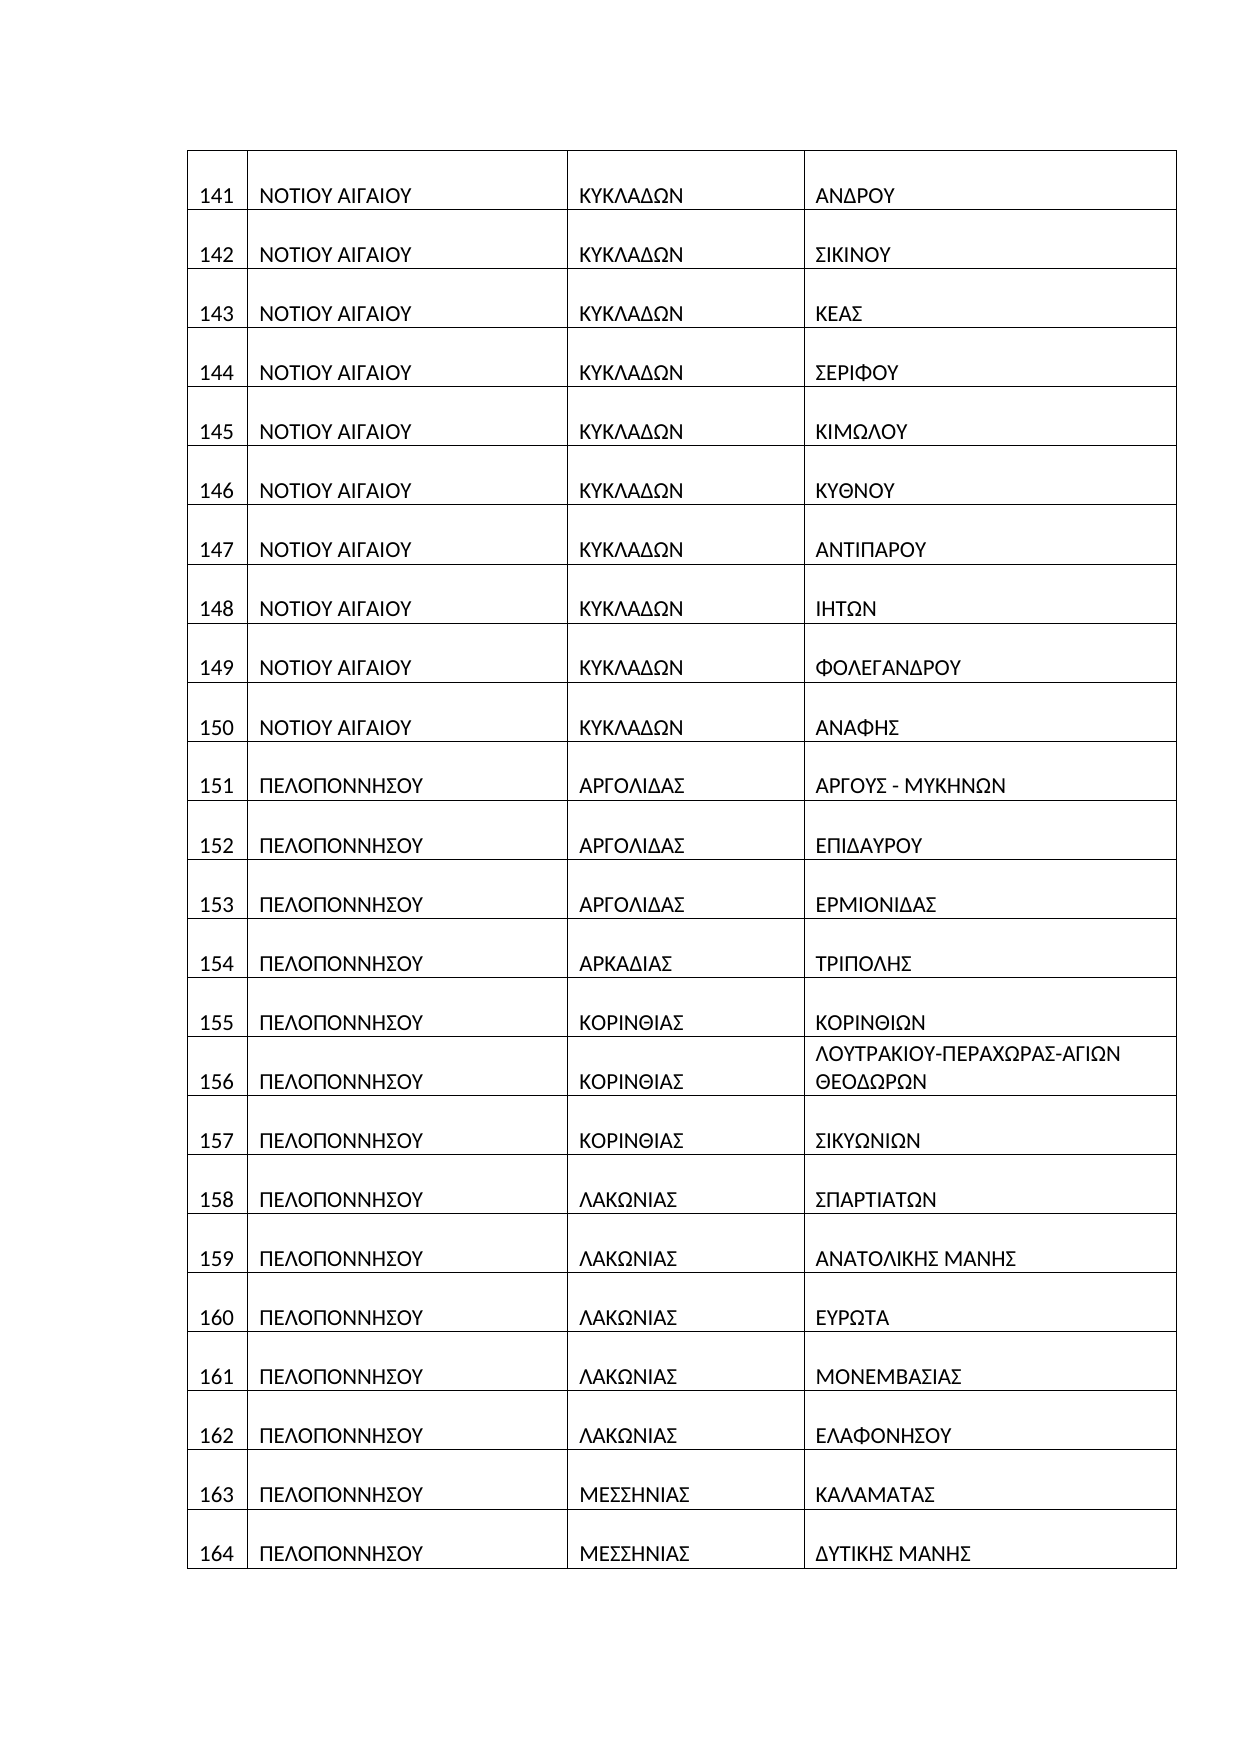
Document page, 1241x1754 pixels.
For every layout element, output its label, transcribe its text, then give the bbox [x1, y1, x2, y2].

table_cell ΚΥΚΛΑΔΩΝ [568, 269, 804, 327]
table_cell ΝΟΤΙΟΥ ΑΙΓΑΙΟΥ [248, 387, 567, 445]
table_cell ΚΥΚΛΑΔΩΝ [568, 446, 804, 504]
table_cell ΑΝΑΤΟΛΙΚΗΣ ΜΑΝΗΣ [805, 1214, 1176, 1272]
table_cell ΙΗΤΩΝ [805, 565, 1176, 622]
table_cell 142 [188, 210, 247, 268]
table_cell ΠΕΛΟΠΟΝΝΗΣΟΥ [248, 1273, 567, 1331]
table_cell 144 [188, 328, 247, 386]
table_cell 157 [188, 1096, 247, 1154]
table_cell ΑΡΚΑΔΙΑΣ [568, 919, 804, 977]
table_cell ΑΡΓΟΥΣ - ΜΥΚΗΝΩΝ [805, 742, 1176, 800]
table_cell 162 [188, 1391, 247, 1449]
table_cell ΠΕΛΟΠΟΝΝΗΣΟΥ [248, 860, 567, 918]
table_cell ΣΠΑΡΤΙΑΤΩΝ [805, 1155, 1176, 1213]
table_cell ΕΥΡΩΤΑ [805, 1273, 1176, 1331]
table_cell ΑΝΑΦΗΣ [805, 683, 1176, 741]
table_cell ΝΟΤΙΟΥ ΑΙΓΑΙΟΥ [248, 151, 567, 209]
table_cell ΝΟΤΙΟΥ ΑΙΓΑΙΟΥ [248, 269, 567, 327]
table_cell 154 [188, 919, 247, 977]
table_cell ΠΕΛΟΠΟΝΝΗΣΟΥ [248, 1214, 567, 1272]
table_cell ΠΕΛΟΠΟΝΝΗΣΟΥ [248, 742, 567, 800]
table_cell 146 [188, 446, 247, 504]
table_cell ΛΑΚΩΝΙΑΣ [568, 1214, 804, 1272]
table_cell 156 [188, 1037, 247, 1095]
table_cell ΣΙΚΙΝΟΥ [805, 210, 1176, 268]
table_cell ΚΥΚΛΑΔΩΝ [568, 210, 804, 268]
table_cell ΕΛΑΦΟΝΗΣΟΥ [805, 1391, 1176, 1449]
table_cell ΛΑΚΩΝΙΑΣ [568, 1391, 804, 1449]
table_cell 163 [188, 1450, 247, 1508]
table_cell ΛΟΥΤΡΑΚΙΟΥ-ΠΕΡΑΧΩΡΑΣ-ΑΓΙΩΝ ΘΕΟΔΩΡΩΝ [805, 1037, 1176, 1095]
table_cell ΝΟΤΙΟΥ ΑΙΓΑΙΟΥ [248, 565, 567, 622]
table_cell ΑΝΔΡΟΥ [805, 151, 1176, 209]
table_cell ΑΝΤΙΠΑΡΟΥ [805, 505, 1176, 563]
table_cell ΝΟΤΙΟΥ ΑΙΓΑΙΟΥ [248, 328, 567, 386]
table_cell ΚΥΚΛΑΔΩΝ [568, 328, 804, 386]
table_cell ΚΥΚΛΑΔΩΝ [568, 387, 804, 445]
table_cell 160 [188, 1273, 247, 1331]
table_cell ΚΥΚΛΑΔΩΝ [568, 151, 804, 209]
table_cell ΚΟΡΙΝΘΙΑΣ [568, 1037, 804, 1095]
table_cell ΠΕΛΟΠΟΝΝΗΣΟΥ [248, 1096, 567, 1154]
table_cell ΚΥΚΛΑΔΩΝ [568, 624, 804, 682]
table_cell ΝΟΤΙΟΥ ΑΙΓΑΙΟΥ [248, 210, 567, 268]
table_cell ΑΡΓΟΛΙΔΑΣ [568, 742, 804, 800]
table_cell ΠΕΛΟΠΟΝΝΗΣΟΥ [248, 801, 567, 859]
table_cell ΚΑΛΑΜΑΤΑΣ [805, 1450, 1176, 1508]
table_cell ΚΟΡΙΝΘΙΑΣ [568, 1096, 804, 1154]
table_cell ΚΥΚΛΑΔΩΝ [568, 683, 804, 741]
table_cell ΚΟΡΙΝΘΙΑΣ [568, 978, 804, 1036]
table_cell ΜΕΣΣΗΝΙΑΣ [568, 1510, 804, 1567]
table_cell ΣΕΡΙΦΟΥ [805, 328, 1176, 386]
table_cell 151 [188, 742, 247, 800]
table_cell 152 [188, 801, 247, 859]
table_cell ΠΕΛΟΠΟΝΝΗΣΟΥ [248, 978, 567, 1036]
table_cell ΛΑΚΩΝΙΑΣ [568, 1332, 804, 1390]
table_cell 148 [188, 565, 247, 622]
table_cell ΔΥΤΙΚΗΣ ΜΑΝΗΣ [805, 1510, 1176, 1567]
table_cell ΤΡΙΠΟΛΗΣ [805, 919, 1176, 977]
table_cell ΚΥΚΛΑΔΩΝ [568, 565, 804, 622]
table_cell 145 [188, 387, 247, 445]
table_cell ΛΑΚΩΝΙΑΣ [568, 1155, 804, 1213]
table_cell 149 [188, 624, 247, 682]
table_cell 159 [188, 1214, 247, 1272]
table_cell ΠΕΛΟΠΟΝΝΗΣΟΥ [248, 1037, 567, 1095]
table_cell ΛΑΚΩΝΙΑΣ [568, 1273, 804, 1331]
table_cell ΠΕΛΟΠΟΝΝΗΣΟΥ [248, 1450, 567, 1508]
table_cell 150 [188, 683, 247, 741]
table_cell ΠΕΛΟΠΟΝΝΗΣΟΥ [248, 1391, 567, 1449]
table_cell ΠΕΛΟΠΟΝΝΗΣΟΥ [248, 1332, 567, 1390]
table_cell ΜΕΣΣΗΝΙΑΣ [568, 1450, 804, 1508]
table_cell ΚΥΚΛΑΔΩΝ [568, 505, 804, 563]
table_cell 164 [188, 1510, 247, 1567]
table_cell ΠΕΛΟΠΟΝΝΗΣΟΥ [248, 1155, 567, 1213]
table_cell 147 [188, 505, 247, 563]
table_cell ΕΠΙΔΑΥΡΟΥ [805, 801, 1176, 859]
table_cell ΚΟΡΙΝΘΙΩΝ [805, 978, 1176, 1036]
table_cell ΑΡΓΟΛΙΔΑΣ [568, 801, 804, 859]
table_cell ΝΟΤΙΟΥ ΑΙΓΑΙΟΥ [248, 624, 567, 682]
table_cell ΠΕΛΟΠΟΝΝΗΣΟΥ [248, 1510, 567, 1567]
table_cell ΦΟΛΕΓΑΝΔΡΟΥ [805, 624, 1176, 682]
table_cell 153 [188, 860, 247, 918]
table_cell ΚΕΑΣ [805, 269, 1176, 327]
table_cell ΚΥΘΝΟΥ [805, 446, 1176, 504]
table_cell ΑΡΓΟΛΙΔΑΣ [568, 860, 804, 918]
table_cell ΜΟΝΕΜΒΑΣΙΑΣ [805, 1332, 1176, 1390]
table_cell ΝΟΤΙΟΥ ΑΙΓΑΙΟΥ [248, 683, 567, 741]
table_cell ΕΡΜΙΟΝΙΔΑΣ [805, 860, 1176, 918]
table_cell 143 [188, 269, 247, 327]
table_cell 158 [188, 1155, 247, 1213]
table_cell ΣΙΚΥΩΝΙΩΝ [805, 1096, 1176, 1154]
table_cell ΚΙΜΩΛΟΥ [805, 387, 1176, 445]
table_cell 155 [188, 978, 247, 1036]
table_cell ΠΕΛΟΠΟΝΝΗΣΟΥ [248, 919, 567, 977]
table_cell ΝΟΤΙΟΥ ΑΙΓΑΙΟΥ [248, 446, 567, 504]
table_cell ΝΟΤΙΟΥ ΑΙΓΑΙΟΥ [248, 505, 567, 563]
table_cell 141 [188, 151, 247, 209]
table_cell 161 [188, 1332, 247, 1390]
